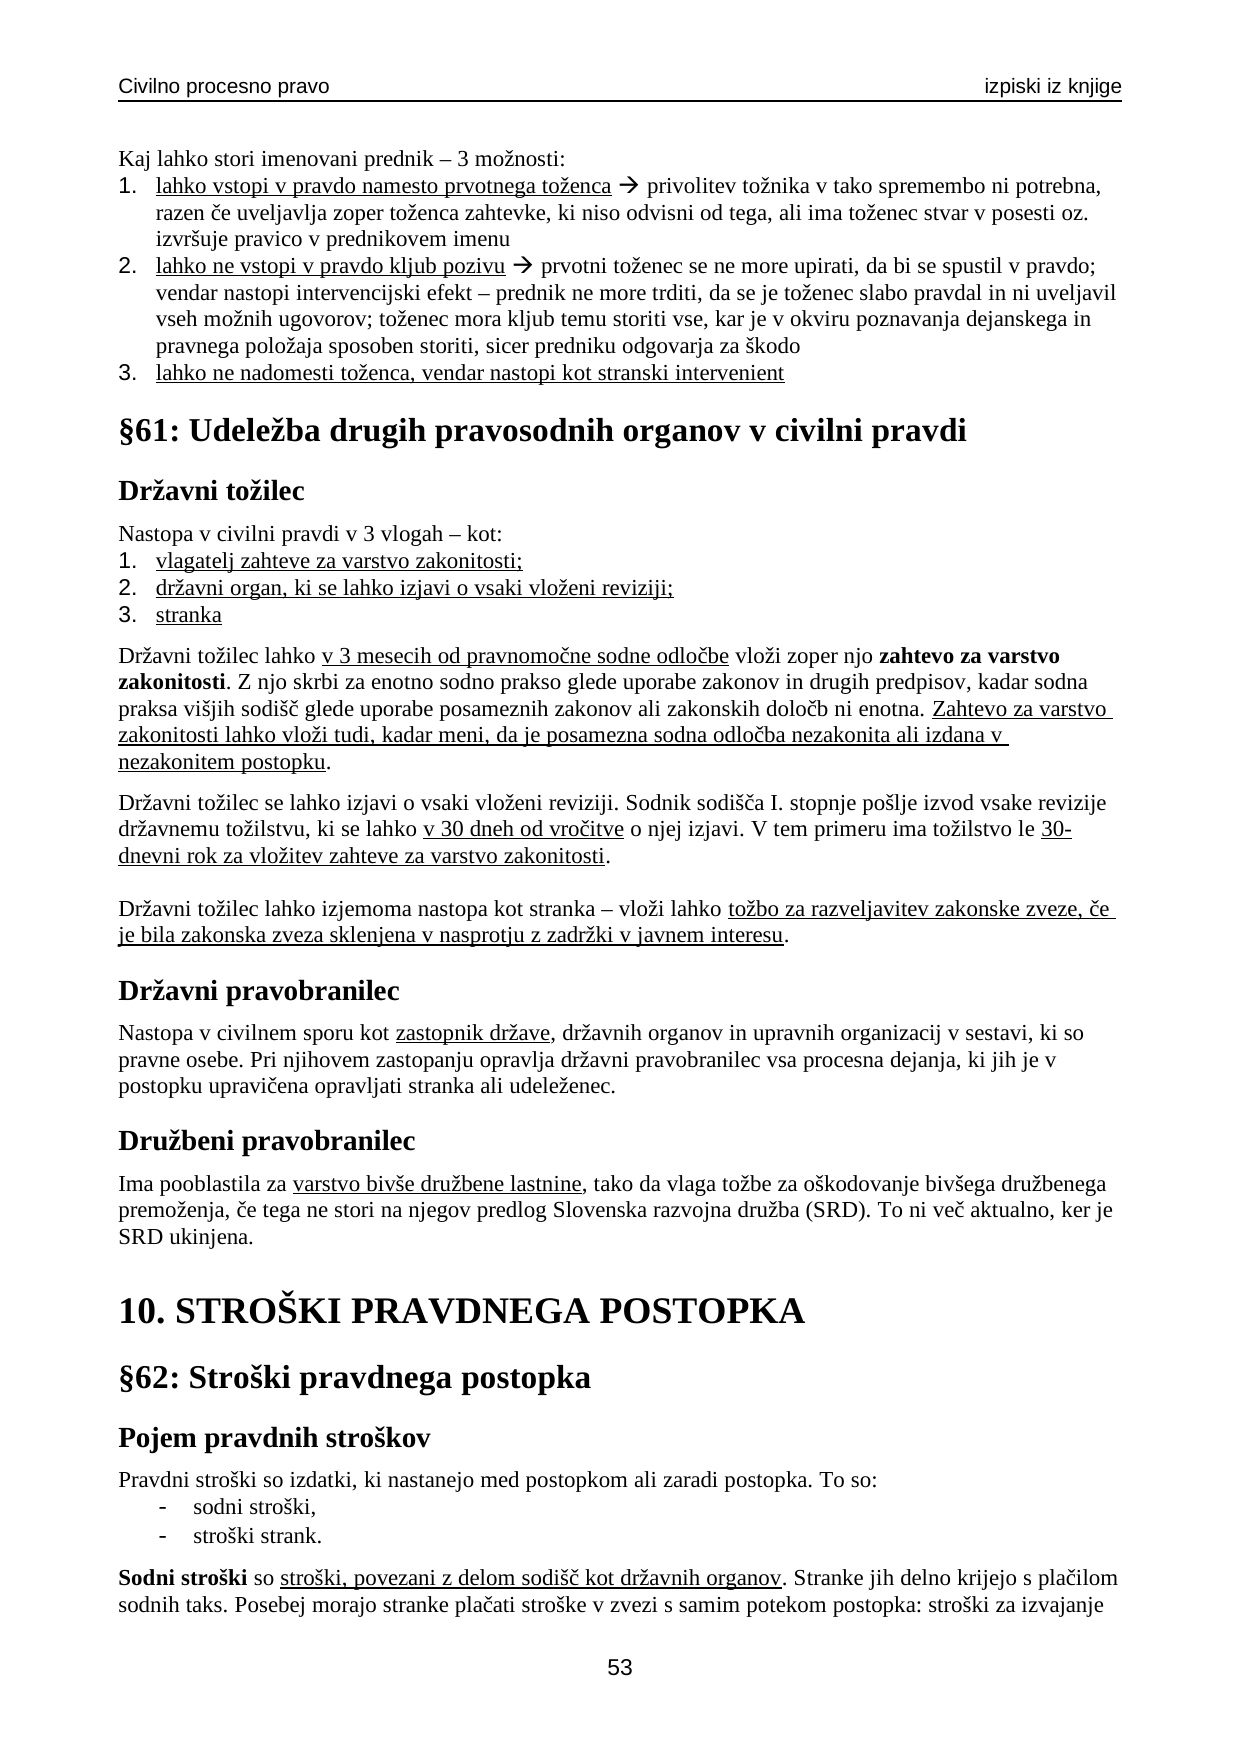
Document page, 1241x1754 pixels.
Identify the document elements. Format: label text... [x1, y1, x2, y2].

list državni organ, ki se lahko izjavi o vsaki vloženi reviziji; [118, 573, 1122, 601]
text Državni tožilec lahko v 3 mesecih od pravnomočne sodne odločbe vloži zoper njo zahtevo za varstvo zakonitosti. Z njo skrbi za enotno sodno prakso glede uporabe zakonov in drugih predpisov, kadar sodna praksa višjih sodišč glede uporabe posameznih zakonov ali zakonskih določb ni enotna. Zahtevo za varstvo zakonitosti lahko vloži tudi, kadar meni, da je posamezna sodna odločba nezakonita ali izdana v nezakonitem postopku. [118, 642, 1122, 774]
text Ima pooblastila za varstvo bivše družbene lastnine, tako da vlaga tožbe za oškodovanje bivšega družbenega premoženja, če tega ne stori na njegov predlog Slovenska razvojna družba (SRD). To ni več aktualno, ker je SRD ukinjena. [118, 1170, 1122, 1249]
text Pravdni stroški so izdatki, ki nastanejo med postopkom ali zaradi postopka. To so: [118, 1466, 1122, 1493]
list stranka [118, 601, 1122, 628]
list sodni stroški, [156, 1493, 1122, 1522]
subtitle §62: Stroški pravdnega postopka [118, 1357, 1122, 1395]
list stroški strank. [156, 1522, 1122, 1550]
subtitle §61: Udeležba drugih pravosodnih organov v civilni pravdi [118, 410, 1122, 449]
subtitle Pojem pravdnih stroškov [118, 1420, 1122, 1454]
subtitle Državni tožilec [118, 474, 1122, 507]
text Kaj lahko stori imenovani prednik – 3 možnosti: [118, 145, 1122, 171]
subtitle 10. STROŠKI PRAVDNEGA POSTOPKA [118, 1289, 1122, 1332]
text Državni tožilec se lahko izjavi o vsaki vloženi reviziji. Sodnik sodišča I. stopnje pošlje izvod vsake revizije državnemu tožilstvu, ki se lahko v 30 dneh od vročitve o njej izjavi. V tem primeru ima tožilstvo le 30-dnevni rok za vložitev zahteve za varstvo zakonitosti. [118, 788, 1122, 868]
list lahko ne nadomesti toženca, vendar nastopi kot stranski intervenient [118, 358, 1122, 385]
list lahko ne vstopi v pravdo kljub pozivu  prvotni toženec se ne more upirati, da bi se spustil v pravdo; vendar nastopi intervencijski efekt – prednik ne more trditi, da se je toženec slabo pravdal in ni uveljavil vseh možnih ugovorov; toženec mora kljub temu storiti vse, kar je v okviru poznavanja dejanskega in pravnega položaja sposoben storiti, sicer predniku odgovarja za škodo [118, 251, 1122, 358]
list vlagatelj zahteve za varstvo zakonitosti; [118, 546, 1122, 573]
text Nastopa v civilni pravdi v 3 vlogah – kot: [118, 520, 1122, 546]
text Sodni stroški so stroški, povezani z delom sodišč kot državnih organov. Stranke jih delno krijejo s plačilom sodnih taks. Posebej morajo stranke plačati stroške v zvezi s samim potekom postopka: stroški za izvajanje [118, 1564, 1122, 1617]
list lahko vstopi v pravdo namesto prvotnega toženca  privolitev tožnika v tako spremembo ni potrebna, razen če uveljavlja zoper toženca zahtevke, ki niso odvisni od tega, ali ima toženec stvar v posesti oz. izvršuje pravico v prednikovem imenu [118, 171, 1122, 251]
text Nastopa v civilnem sporu kot zastopnik države, državnih organov in upravnih organizacij v sestavi, ki so pravne osebe. Pri njihovem zastopanju opravlja državni pravobranilec vsa procesna dejanja, ki jih je v postopku upravičena opravljati stranka ali udeleženec. [118, 1019, 1122, 1099]
subtitle Družbeni pravobranilec [118, 1124, 1122, 1157]
text Državni tožilec lahko izjemoma nastopa kot stranka – vloži lahko tožbo za razveljavitev zakonske zveze, če je bila zakonska zveza sklenjena v nasprotju z zadržki v javnem interesu. [118, 895, 1122, 948]
subtitle Državni pravobranilec [118, 973, 1122, 1006]
